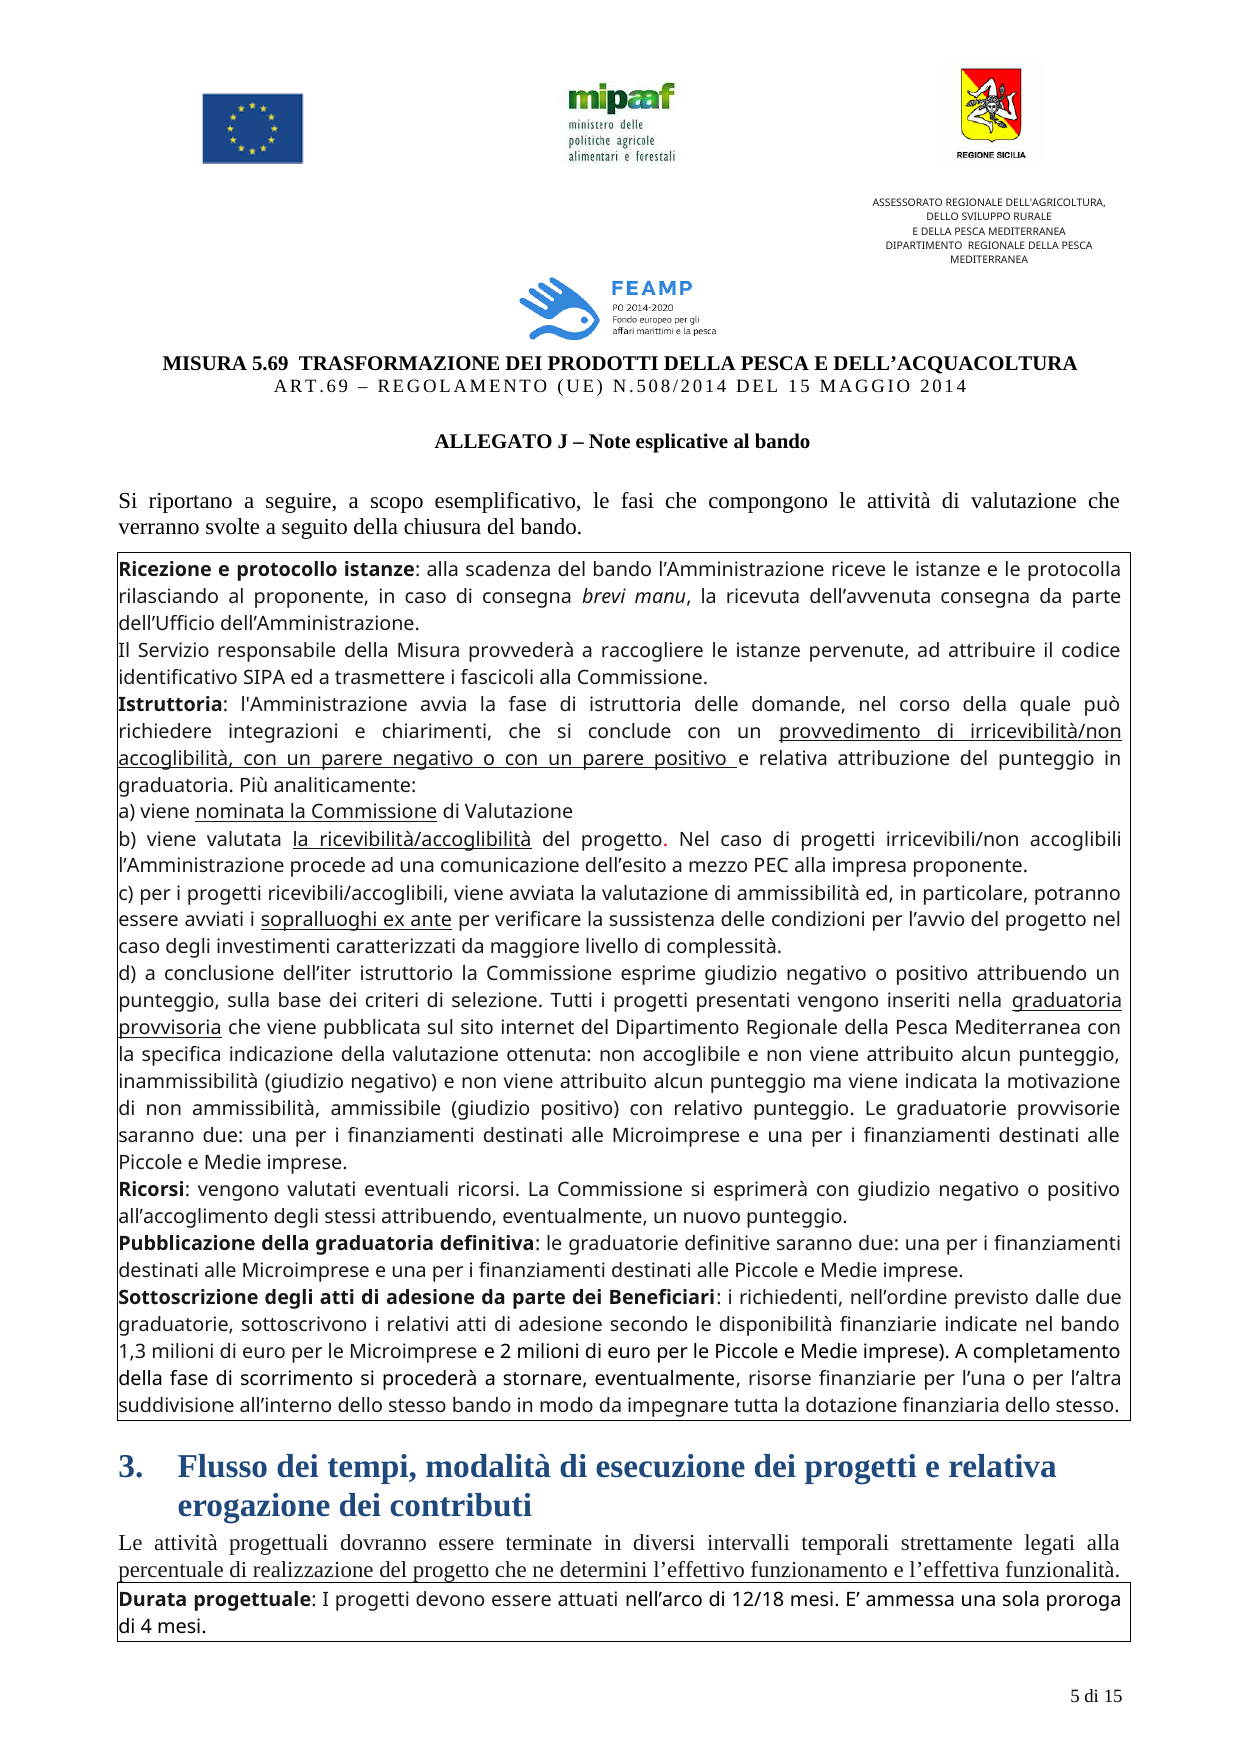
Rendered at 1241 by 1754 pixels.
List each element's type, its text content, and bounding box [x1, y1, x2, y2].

text Ricorsi: vengono valutati eventuali ricorsi. La Commissione si esprimerà con giudizio negativo o positivo all’accoglimento degli stessi attribuendo, eventualmente, un nuovo punteggio. [118, 1176, 1122, 1229]
text Sottoscrizione degli atti di adesione da parte dei Beneficiari: i richiedenti, nell’ordine previsto dalle due graduatorie, sottoscrivono i relativi atti di adesione secondo le disponibilità finanziarie indicate nel bando 1,3 milioni di euro per le Microimprese e 2 milioni di euro per le Piccole e Medie imprese). A completamento della fase di scorrimento si procederà a stornare, eventualmente, risorse finanziarie per l’una o per l’altra suddivisione all’interno dello stesso bando in modo da impegnare tutta la dotazione finanziaria dello stesso. [118, 1280, 1130, 1420]
text Il Servizio responsabile della Misura provvederà a raccogliere le istanze pervenute, ad attribuire il codice identificativo SIPA ed a trasmettere i fascicoli alla Commissione. [118, 636, 1122, 690]
text Ricezione e protocollo istanze: alla scadenza del bando l’Amministrazione riceve le istanze e le protocolla rilasciando al proponente, in caso di consegna brevi manu, la ricevuta dell’avvenuta consegna da parte dell’Ufficio dell’Amministrazione. [118, 553, 1130, 636]
text Le attività progettuali dovranno essere terminate in diversi intervalli temporali strettamente legati alla percentuale di realizzazione del progetto che ne determini l’effettivo funzionamento e l’effettiva funzionalità. [118, 1529, 1122, 1582]
picture [512, 266, 728, 351]
text d) a conclusione dell’iter istruttorio la Commissione esprime giudizio negativo o positivo attribuendo un punteggio, sulla base dei criteri di selezione. Tutti i progetti presentati vengono inseriti nella graduatoria provvisoria che viene pubblicata sul sito internet del Dipartimento Regionale della Pesca Mediterranea con la specifica indicazione della valutazione ottenuta: non accoglibile e non viene attribuito alcun punteggio, inammissibilità (giudizio negativo) e non viene attribuito alcun punteggio ma viene indicata la motivazione di non ammissibilità, ammissibile (giudizio positivo) con relativo punteggio. Le graduatorie provvisorie saranno due: una per i finanziamenti destinati alle Microimprese e una per i finanziamenti destinati alle Piccole e Medie imprese. [118, 960, 1122, 1176]
text c) per i progetti ricevibili/accoglibili, viene avviata la valutazione di ammissibilità ed, in particolare, potranno essere avviati i sopralluoghi ex ante per verificare la sussistenza delle condizioni per l’avvio del progetto nel caso degli investimenti caratterizzati da maggiore livello di complessità. [118, 879, 1122, 960]
text b) viene valutata la ricevibilità/accoglibilità del progetto. Nel caso di progetti irricevibili/non accoglibili l’Amministrazione procede ad una comunicazione dell’esito a mezzo PEC alla impresa proponente. [118, 825, 1122, 879]
text Pubblicazione della graduatoria definitiva: le graduatorie definitive saranno due: una per i finanziamenti destinati alle Microimprese e una per i finanziamenti destinati alle Piccole e Medie imprese. [118, 1229, 1122, 1280]
picture [940, 62, 1042, 164]
subtitle Flusso dei tempi, modalità di esecuzione dei progetti e relativa erogazione dei contributi [118, 1446, 1122, 1523]
text Durata progettuale: I progetti devono essere attuati nell’arco di 12/18 mesi. E’ ammessa una sola proroga di 4 mesi. [118, 1583, 1130, 1641]
text Istruttoria: l'Amministrazione avvia la fase di istruttoria delle domande, nel corso della quale può richiedere integrazioni e chiarimenti, che si conclude con un provvedimento di irricevibilità/non accoglibilità, con un parere negativo o con un parere positivo e relativa attribuzione del punteggio in graduatoria. Più analiticamente: [118, 690, 1122, 798]
text a) viene nominata la Commissione di Valutazione [118, 798, 1122, 825]
text Si riportano a seguire, a scopo esemplificativo, le fasi che compongono le attività di valutazione che verranno svolte a seguito della chiusura del bando. [118, 487, 1122, 539]
picture [558, 81, 685, 164]
picture [202, 93, 305, 164]
